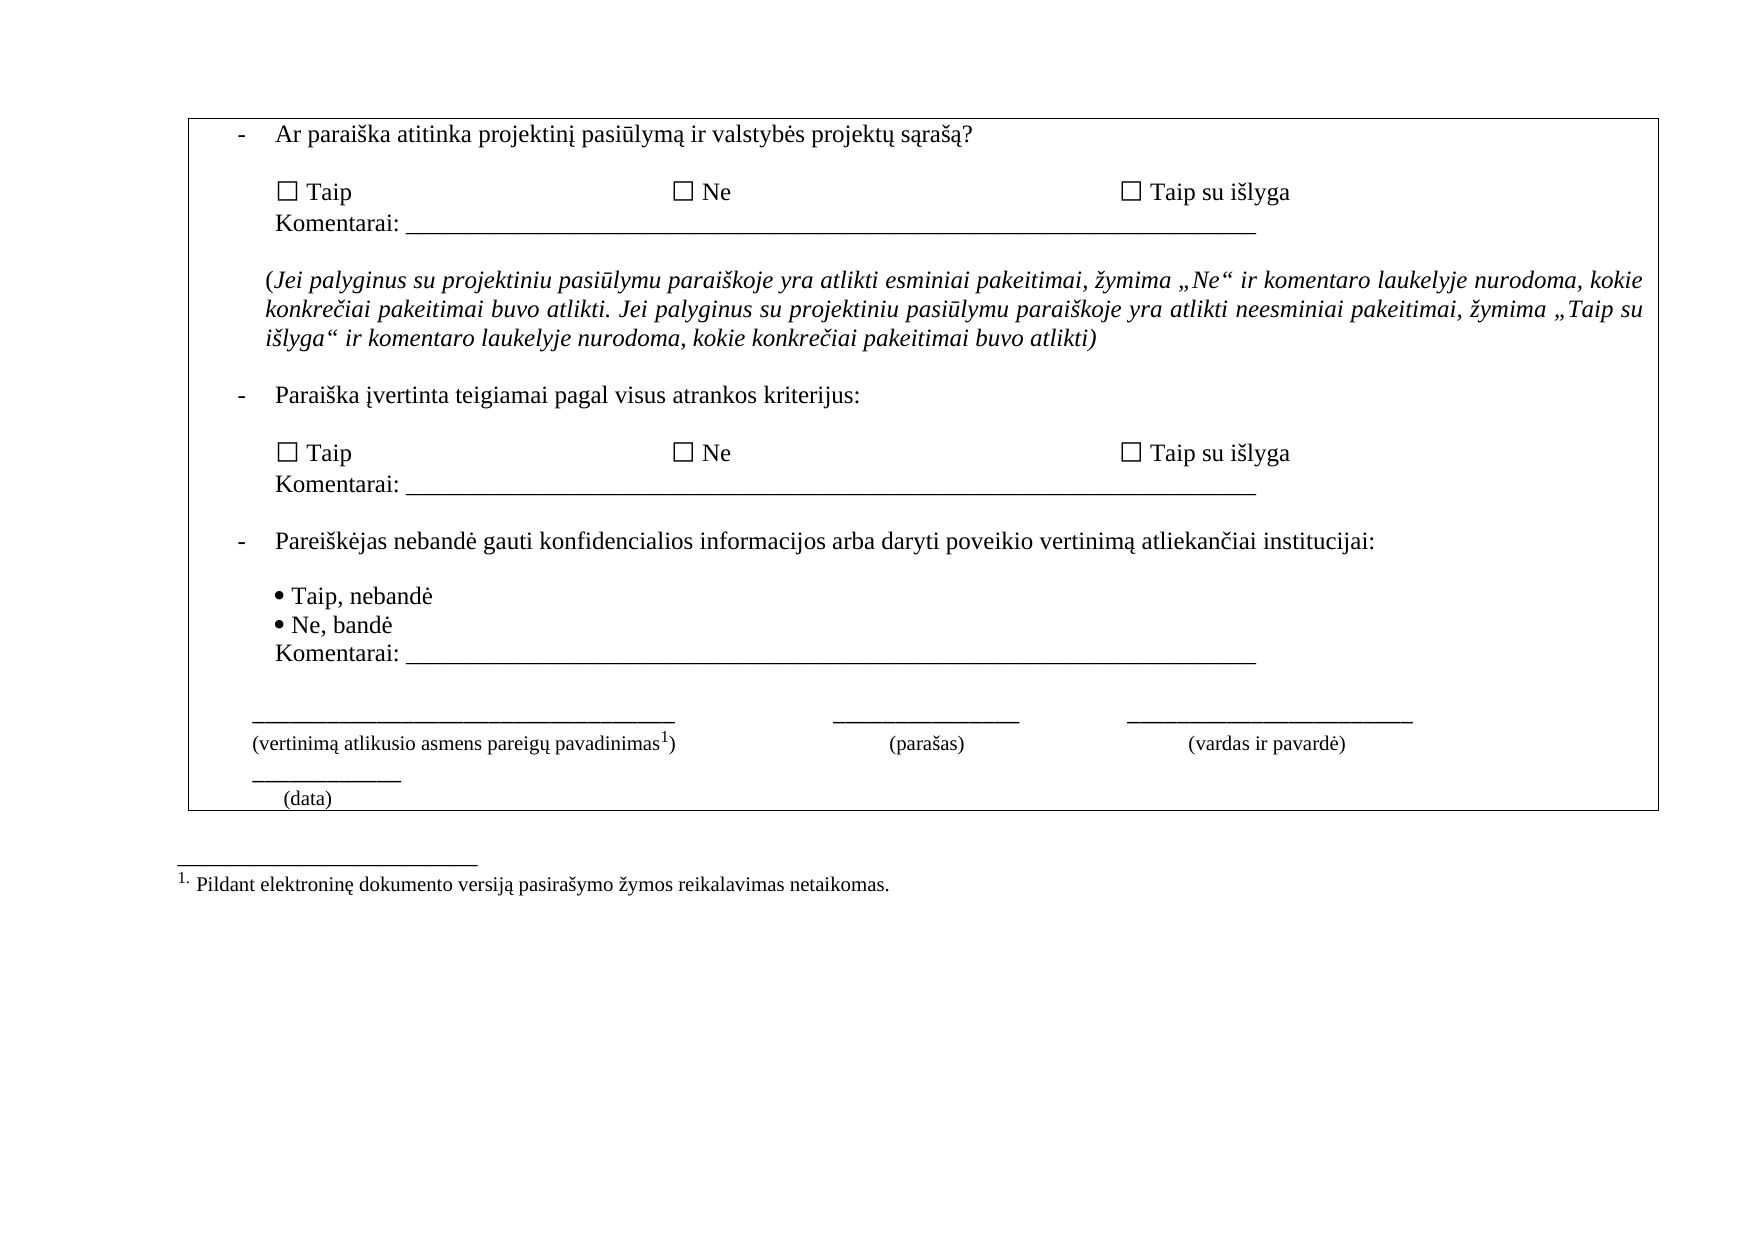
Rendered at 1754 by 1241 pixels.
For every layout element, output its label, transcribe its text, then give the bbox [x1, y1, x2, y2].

text ________________________ [177, 840, 1621, 868]
table_header - Ar paraiška atitinka projektinį pasiūlymą ir valstybės projektų sąrašą? ⬜ Taip ⬜ Ne ⬜ Taip su išlyga Komentarai: ____________________________________________________________________ (Jei palyginus su projektiniu pasiūlymu paraiškoje yra atlikti esminiai pakeitimai, žymima „Ne“ ir komentaro laukelyje nurodoma, kokie konkrečiai pakeitimai buvo atlikti. Jei palyginus su projektiniu pasiūlymu paraiškoje yra atlikti neesminiai pakeitimai, žymima „Taip su išlyga“ ir komentaro laukelyje nurodoma, kokie konkrečiai pakeitimai buvo atlikti) - Paraiška įvertinta teigiamai pagal visus atrankos kriterijus: ⬜ Taip ⬜ Ne ⬜ Taip su išlyga Komentarai: ____________________________________________________________________ - Pareiškėjas nebandė gauti konfidencialios informacijos arba daryti poveikio vertinimą atliekančiai institucijai:  Taip, nebandė  Ne, bandė Komentarai: ____________________________________________________________________ __________________________________ _______________ _______________________ (vertinimą atlikusio asmens pareigų pavadinimas1) (parašas) (vardas ir pavardė) ____________ (data) [189, 119, 1658, 810]
text 1. Pildant elektroninę dokumento versiją pasirašymo žymos reikalavimas netaikomas. [177, 868, 1621, 897]
